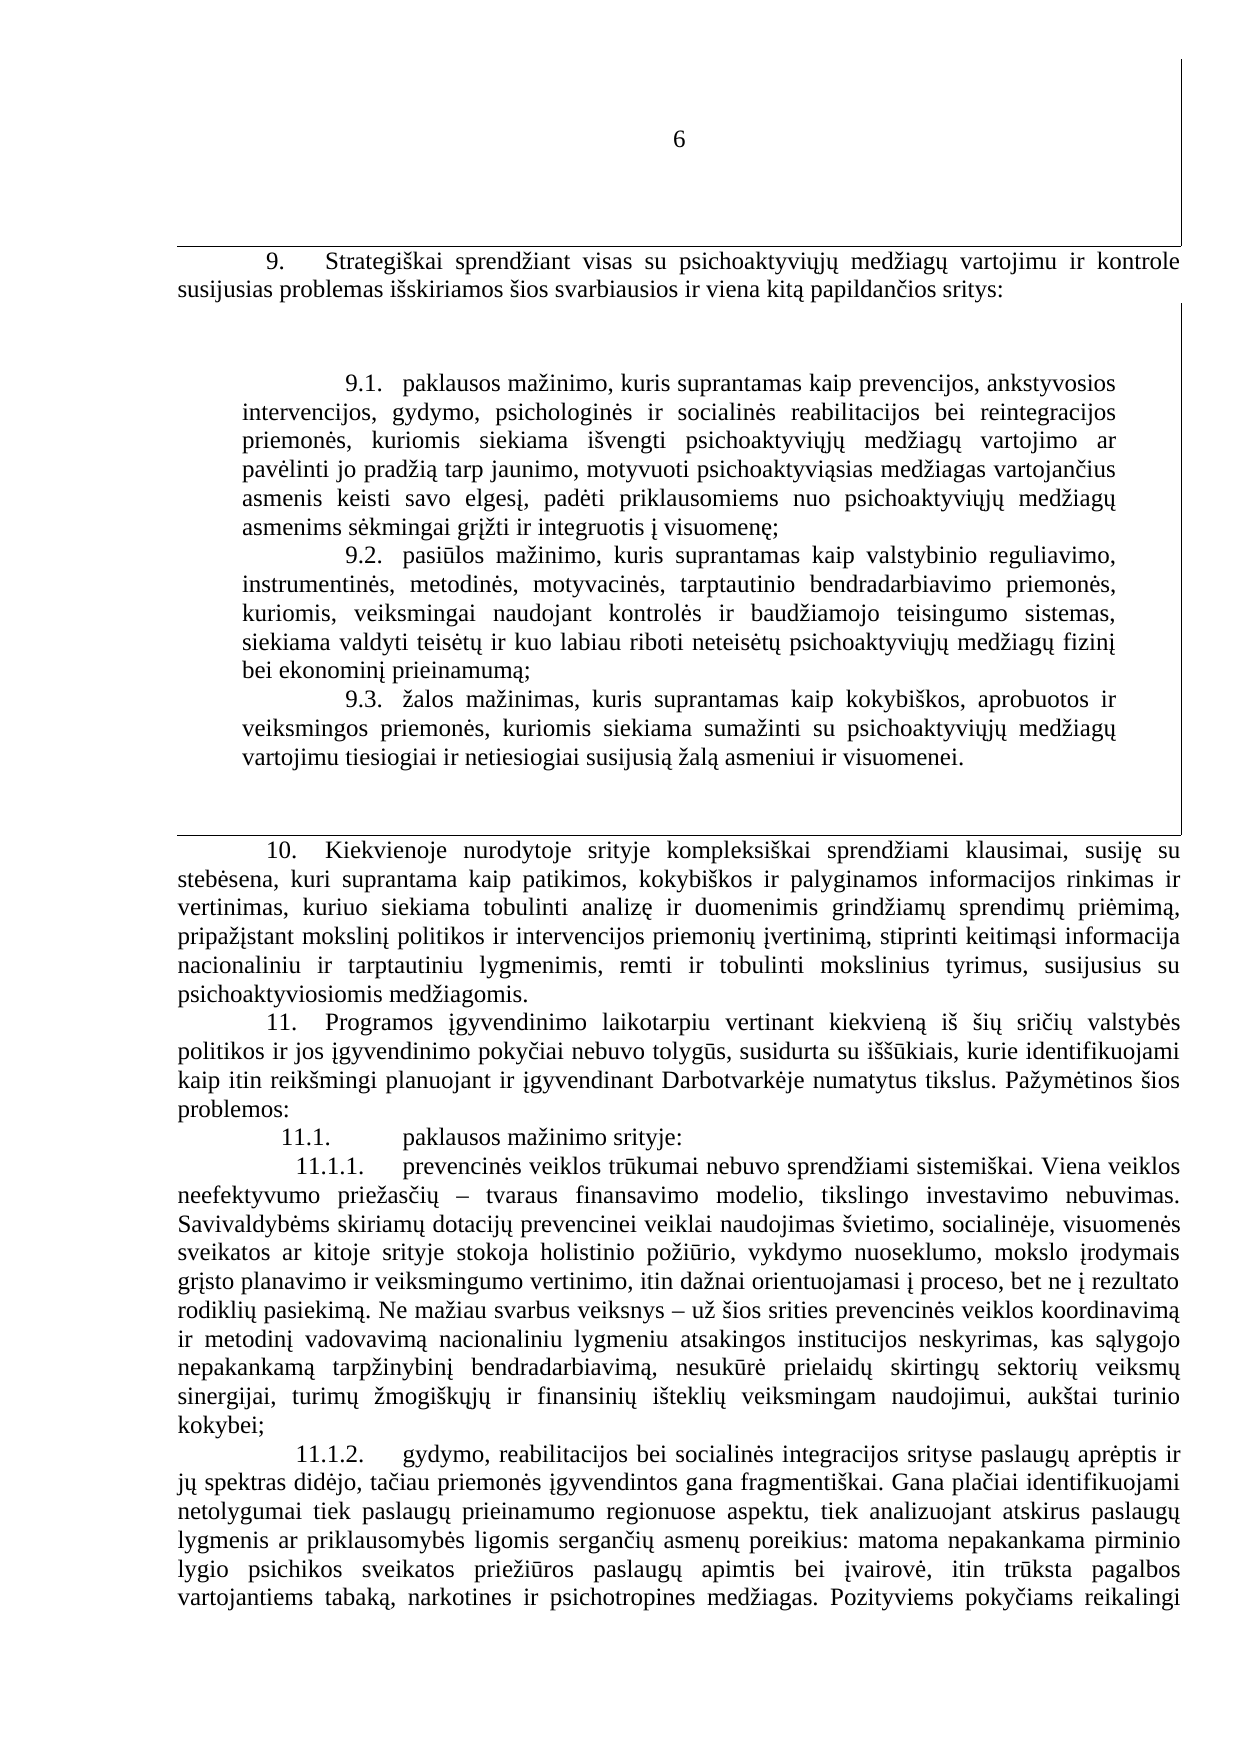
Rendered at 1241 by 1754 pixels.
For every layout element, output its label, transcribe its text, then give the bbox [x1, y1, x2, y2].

text 11.1.1. prevencinės veiklos trūkumai nebuvo sprendžiami sistemiškai. Viena veiklos neefektyvumo priežasčių – tvaraus finansavimo modelio, tikslingo investavimo nebuvimas. Savivaldybėms skiriamų dotacijų prevencinei veiklai naudojimas švietimo, socialinėje, visuomenės sveikatos ar kitoje srityje stokoja holistinio požiūrio, vykdymo nuoseklumo, mokslo įrodymais grįsto planavimo ir veiksmingumo vertinimo, itin dažnai orientuojamasi į proceso, bet ne į rezultato rodiklių pasiekimą. Ne mažiau svarbus veiksnys – už šios srities prevencinės veiklos koordinavimą ir metodinį vadovavimą nacionaliniu lygmeniu atsakingos institucijos neskyrimas, kas sąlygojo nepakankamą tarpžinybinį bendradarbiavimą, nesukūrė prielaidų skirtingų sektorių veiksmų sinergijai, turimų žmogiškųjų ir finansinių išteklių veiksmingam naudojimui, aukštai turinio kokybei; [177, 1151, 1181, 1439]
text 10. Kiekvienoje nurodytoje srityje kompleksiškai sprendžiami klausimai, susiję su stebėsena, kuri suprantama kaip patikimos, kokybiškos ir palyginamos informacijos rinkimas ir vertinimas, kuriuo siekiama tobulinti analizę ir duomenimis grindžiamų sprendimų priėmimą, pripažįstant mokslinį politikos ir intervencijos priemonių įvertinimą, stiprinti keitimąsi informacija nacionaliniu ir tarptautiniu lygmenimis, remti ir tobulinti mokslinius tyrimus, susijusius su psichoaktyviosiomis medžiagomis. [177, 835, 1181, 1007]
text 9.2. pasiūlos mažinimo, kuris suprantamas kaip valstybinio reguliavimo, instrumentinės, metodinės, motyvacinės, tarptautinio bendradarbiavimo priemonės, kuriomis, veiksmingai naudojant kontrolės ir baudžiamojo teisingumo sistemas, siekiama valdyti teisėtų ir kuo labiau riboti neteisėtų psichoaktyviųjų medžiagų fizinį bei ekonominį prieinamumą; [177, 540, 1181, 684]
text 11. Programos įgyvendinimo laikotarpiu vertinant kiekvieną iš šių sričių valstybės politikos ir jos įgyvendinimo pokyčiai nebuvo tolygūs, susidurta su iššūkiais, kurie identifikuojami kaip itin reikšmingi planuojant ir įgyvendinant Darbotvarkėje numatytus tikslus. Pažymėtinos šios problemos: [177, 1007, 1181, 1122]
text 9. Strategiškai sprendžiant visas su psichoaktyviųjų medžiagų vartojimu ir kontrole susijusias problemas išskiriamos šios svarbiausios ir viena kitą papildančios sritys: [177, 246, 1181, 303]
text 11.1. paklausos mažinimo srityje: [177, 1122, 1181, 1151]
text 11.1.2. gydymo, reabilitacijos bei socialinės integracijos srityse paslaugų aprėptis ir jų spektras didėjo, tačiau priemonės įgyvendintos gana fragmentiškai. Gana plačiai identifikuojami netolygumai tiek paslaugų prieinamumo regionuose aspektu, tiek analizuojant atskirus paslaugų lygmenis ar priklausomybės ligomis sergančių asmenų poreikius: matoma nepakankama pirminio lygio psichikos sveikatos priežiūros paslaugų apimtis bei įvairovė, itin trūksta pagalbos vartojantiems tabaką, narkotines ir psichotropines medžiagas. Pozityviems pokyčiams reikalingi [177, 1439, 1181, 1611]
text 9.3. žalos mažinimas, kuris suprantamas kaip kokybiškos, aprobuotos ir veiksmingos priemonės, kuriomis siekiama sumažinti su psichoaktyviųjų medžiagų vartojimu tiesiogiai ir netiesiogiai susijusią žalą asmeniui ir visuomenei. [177, 684, 1181, 835]
text 9.1. paklausos mažinimo, kuris suprantamas kaip prevencijos, ankstyvosios intervencijos, gydymo, psichologinės ir socialinės reabilitacijos bei reintegracijos priemonės, kuriomis siekiama išvengti psichoaktyviųjų medžiagų vartojimo ar pavėlinti jo pradžią tarp jaunimo, motyvuoti psichoaktyviąsias medžiagas vartojančius asmenis keisti savo elgesį, padėti priklausomiems nuo psichoaktyviųjų medžiagų asmenims sėkmingai grįžti ir integruotis į visuomenę; [177, 303, 1181, 540]
